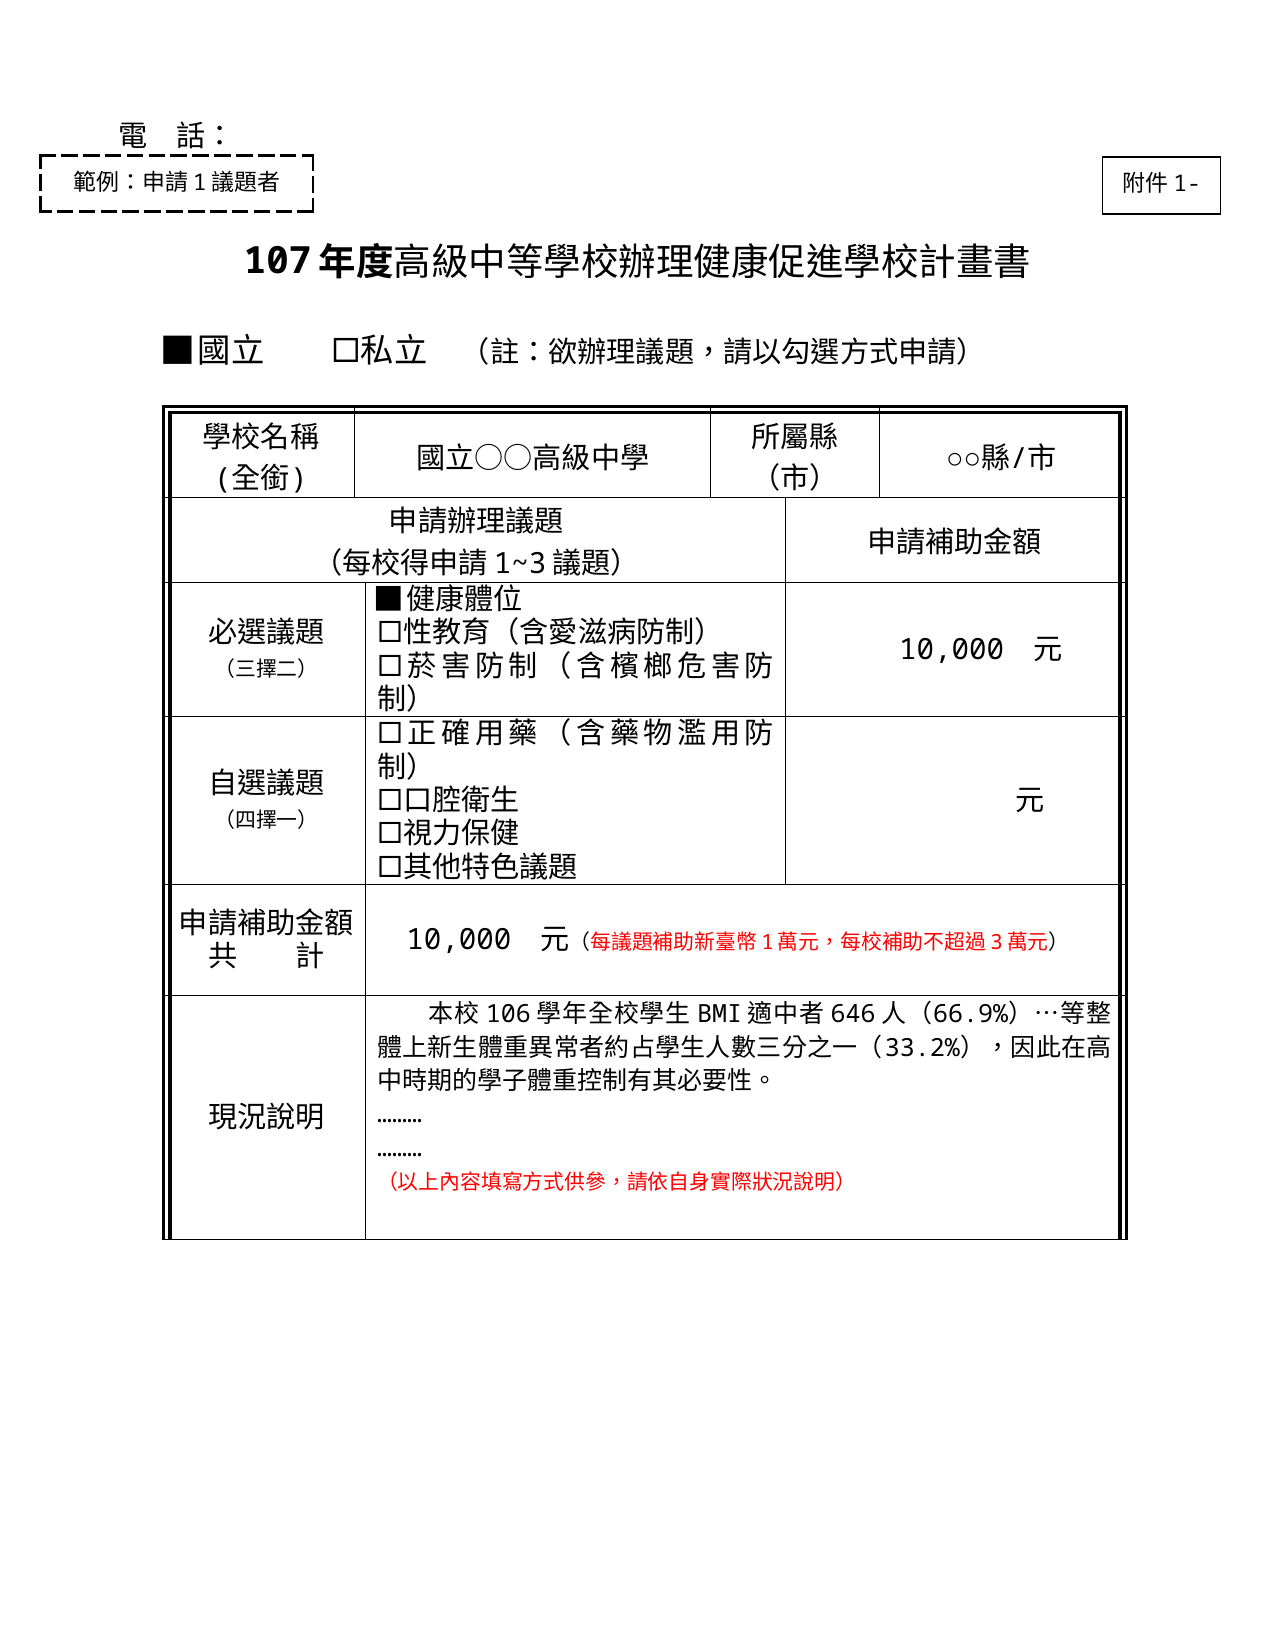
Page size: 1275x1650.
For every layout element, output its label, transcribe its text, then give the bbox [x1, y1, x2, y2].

table_cell 現況說明 [172, 996, 365, 1239]
table_cell 健康體位 性教育（含愛滋病防制） 菸害防制（含檳榔危害防制） [366, 583, 785, 716]
text [39, 154, 314, 213]
table_cell 10,000 元 [786, 583, 1118, 716]
table_cell 本校106學年全校學生BMI適中者646人（66.9%）…等整體上新生體重異常者約占學生人數三分之一（33.2%），因此在高中時期的學子體重控制有其必要性。 ……… ……… （以上內容填寫方式供參，請依自身實際狀況說明） [366, 996, 1118, 1239]
table_cell 必選議題 （三擇二） [172, 583, 365, 716]
table_cell 10,000 元（每議題補助新臺幣1萬元，每校補助不超過3萬元） [366, 885, 1118, 995]
text 國立 私立 （註：欲辦理議題，請以勾選方式申請） [148, 329, 1157, 370]
table_cell 正確用藥（含藥物濫用防制） 口腔衛生 視力保健 其他特色議題 [366, 717, 785, 884]
table_cell 申請辦理議題 （每校得申請1~3議題） [172, 498, 785, 582]
text 附件1-2 [1118, 165, 1205, 206]
table_header 學校名稱 (全銜) [167, 408, 354, 497]
table_header 所屬縣（市） [711, 414, 879, 497]
table_cell 申請補助金額共 計 [172, 885, 365, 995]
text 範例：申請1議題者 [57, 164, 297, 197]
table_header 國立○○高級中學 [355, 414, 710, 497]
table_cell 元 [786, 717, 1118, 884]
table_header ○○縣/市 [880, 408, 1123, 497]
table_cell 申請補助金額 [786, 498, 1118, 582]
table_cell 自選議題 （四擇一） [172, 717, 365, 884]
text 電 話： [89, 92, 1157, 154]
text [1103, 158, 1220, 213]
text 107年度高級中等學校辦理健康促進學校計畫書 [118, 217, 1157, 279]
